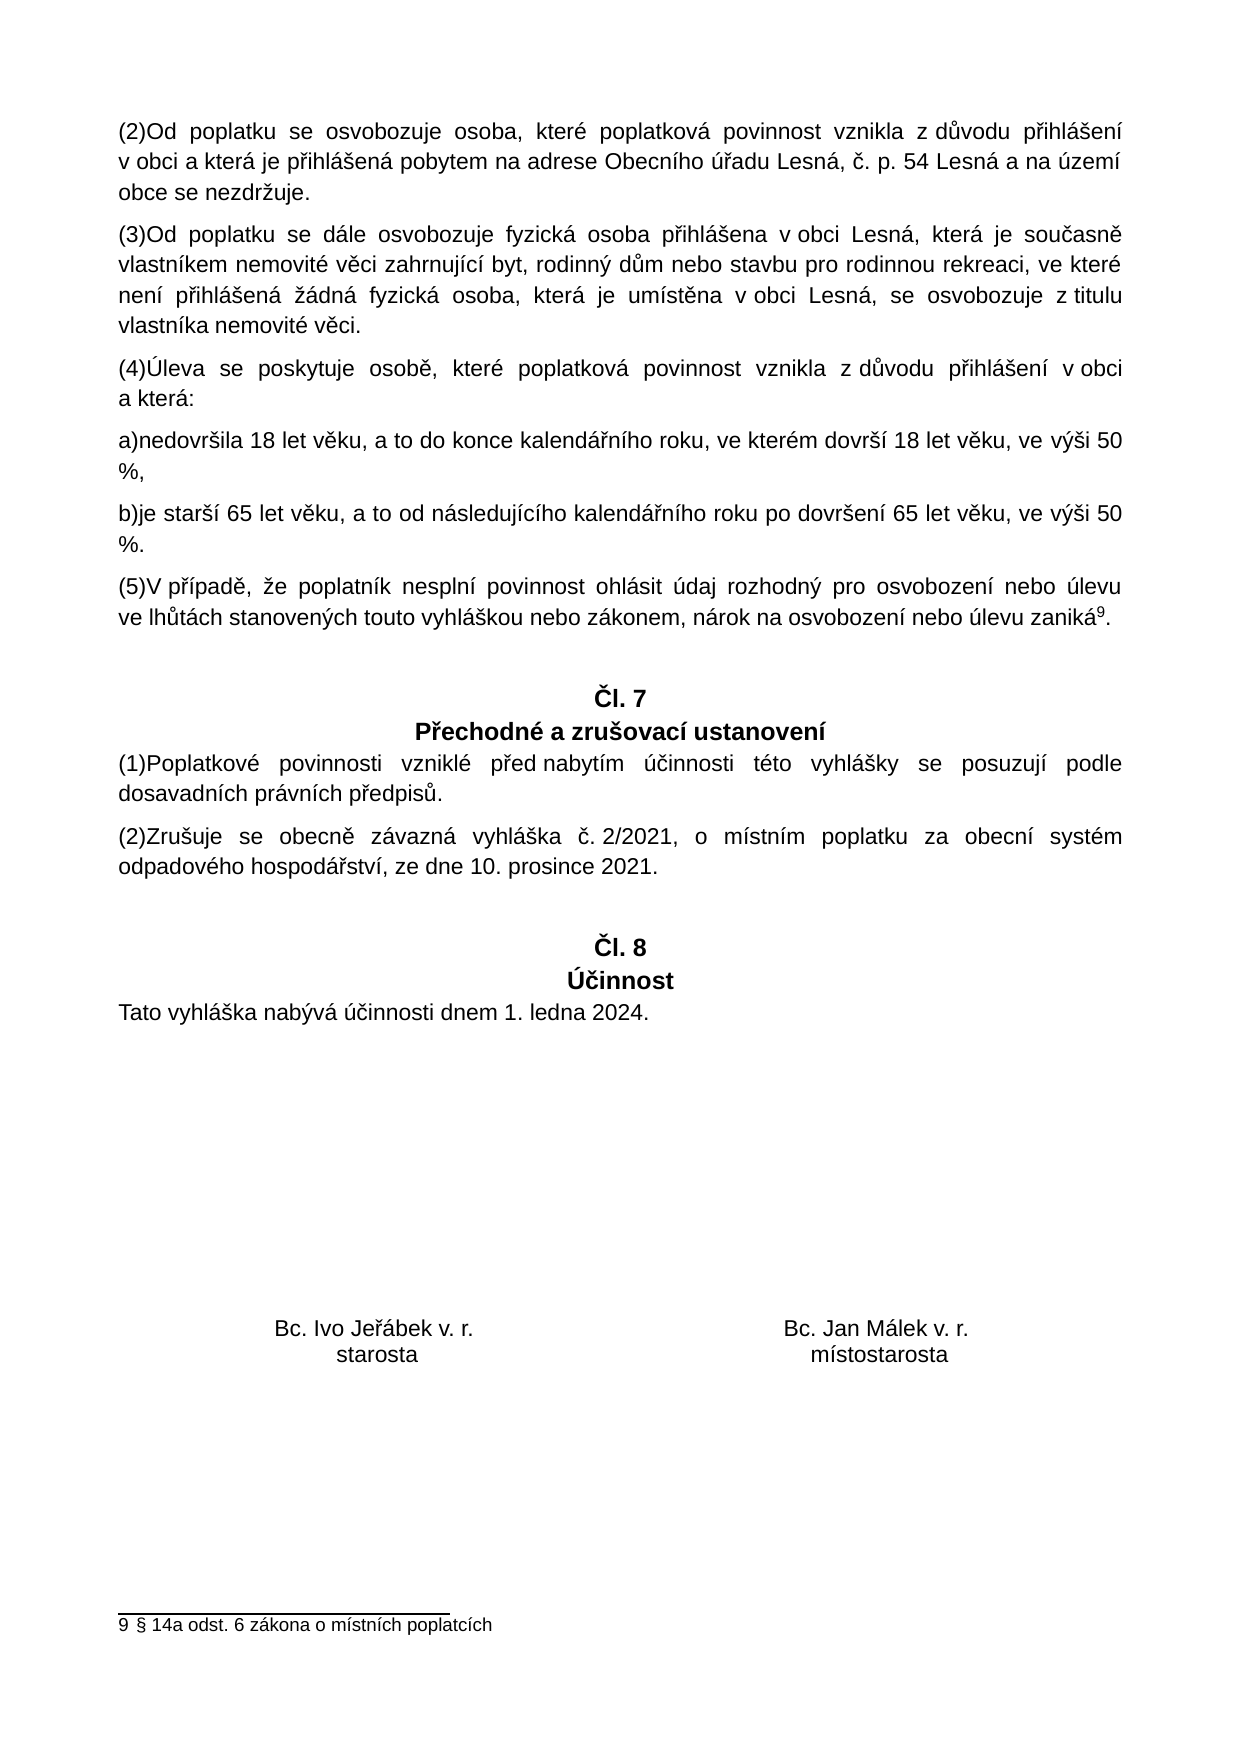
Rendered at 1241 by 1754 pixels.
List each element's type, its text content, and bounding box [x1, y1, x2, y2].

table_cell [625, 1374, 1127, 1492]
subtitle Čl. 8 Účinnost [118, 933, 1122, 995]
list Od poplatku se osvobozuje osoba, které poplatková povinnost vznikla z důvodu přihlášení v obci a která je přihlášená pobytem na adrese Obecního úřadu Lesná, č. p. 54 Lesná a na území obce se nezdržuje. [118, 118, 1122, 205]
table_cell [123, 1374, 625, 1492]
list Od poplatku se dále osvobozuje fyzická osoba přihlášena v obci Lesná, která je současně vlastníkem nemovité věci zahrnující byt, rodinný dům nebo stavbu pro rodinnou rekreaci, ve které není přihlášená žádná fyzická osoba, která je umístěna v obci Lesná, se osvobozuje z titulu vlastníka nemovité věci. [118, 221, 1122, 338]
list Úleva se poskytuje osobě, které poplatková povinnost vznikla z důvodu přihlášení v obci a která: [118, 354, 1122, 411]
list Poplatkové povinnosti vzniklé před nabytím účinnosti této vyhlášky se posuzují podle dosavadních právních předpisů. [118, 750, 1122, 806]
list Zrušuje se obecně závazná vyhláška č. 2/2021, o místním poplatku za obecní systém odpadového hospodářství, ze dne 10. prosince 2021. [118, 823, 1122, 879]
table_header Bc. Jan Málek v. r. místostarosta [625, 1255, 1127, 1373]
list V případě, že poplatník nesplní povinnost ohlásit údaj rozhodný pro osvobození nebo úlevu ve lhůtách stanovených touto vyhláškou nebo zákonem, nárok na osvobození nebo úlevu zaniká. [118, 573, 1122, 630]
list nedovršila 18 let věku, a to do konce kalendářního roku, ve kterém dovrší 18 let věku, ve výši 50 %, [118, 427, 1122, 484]
list je starší 65 let věku, a to od následujícího kalendářního roku po dovršení 65 let věku, ve výši 50 %. [118, 500, 1122, 557]
table_header Bc. Ivo Jeřábek v. r. starosta [123, 1255, 625, 1373]
subtitle Čl. 7 Přechodné a zrušovací ustanovení [118, 684, 1122, 746]
list § 14a odst. 6 zákona o místních poplatcích [118, 1614, 1122, 1635]
text Tato vyhláška nabývá účinnosti dnem 1. ledna 2024. [118, 999, 1122, 1026]
